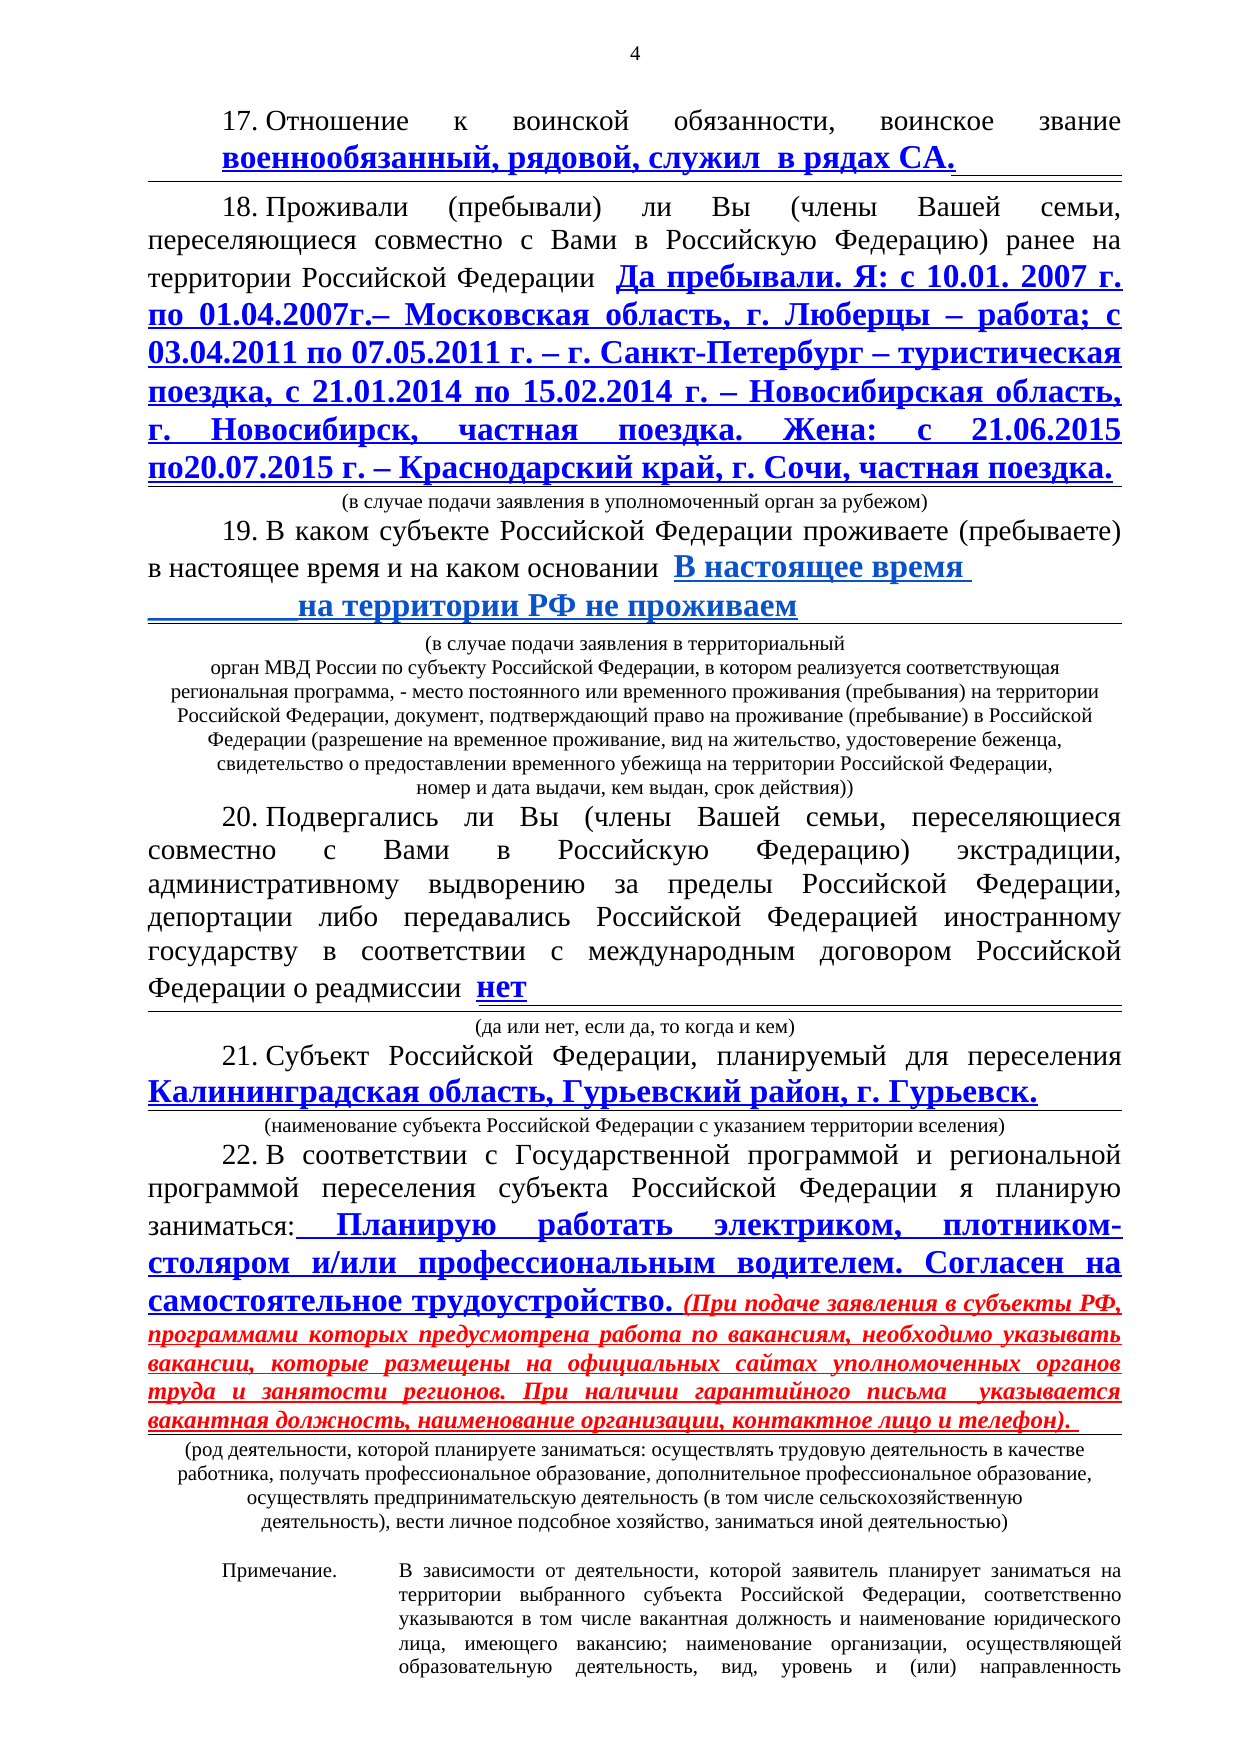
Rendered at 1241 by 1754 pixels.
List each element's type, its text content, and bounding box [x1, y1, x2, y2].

text региональная программа, - место постоянного или временного проживания (пребывания) на территории [148, 679, 1122, 703]
text 17. Отношение к воинской обязанности, воинское звание военнообязанный, рядовой, служил в рядах СА. [222, 103, 1122, 175]
text программами которых предусмотрена работа по вакансиям, необходимо указывать [148, 1315, 1122, 1344]
text орган МВД России по субъекту Российской Федерации, в котором реализуется соответствующая [148, 654, 1122, 679]
text Примечание. В зависимости от деятельности, которой заявитель планирует заниматься на территории выбранного субъекта Российской Федерации, соответственно указываются в том числе вакантная должность и наименование юридического лица, имеющего вакансию; наименование организации, осуществляющей образовательную деятельность, вид, уровень и (или) направленность [222, 1558, 1122, 1678]
text 22. В соответствии с Государственной программой и региональной программой переселения субъекта Российской Федерации я планирую заниматься: Планирую работать электриком, плотником-столяром и/или профессиональным водителем. Согласен на [148, 1137, 1122, 1275]
text (да или нет, если да, то когда и кем) [148, 1012, 1122, 1038]
text осуществлять предпринимательскую деятельность (в том числе сельскохозяйственную [148, 1485, 1122, 1509]
text 20. Подвергались ли Вы (члены Вашей семьи, переселяющиеся совместно с Вами в Российскую Федерацию) экстрадиции, административному выдворению за пределы Российской Федерации, депортации либо передавались Российской Федерацией иностранному государству в соответствии с международным договором Российской Федерации о реадмиссии нет [148, 799, 1122, 1005]
text Российской Федерации, документ, подтверждающий право на проживание (пребывание) в Российской Федерации (разрешение на временное проживание, вид на жительство, удостоверение беженца, свидетельство о предоставлении временного убежища на территории Российской Федерации, номер и дата выдачи, кем выдан, срок действия)) [148, 703, 1122, 799]
text (наименование субъекта Российской Федерации с указанием территории вселения) [148, 1111, 1122, 1137]
text вакансии, которые размещены на официальных сайтах уполномоченных органов [148, 1345, 1122, 1373]
text _________на территории РФ не проживаем [148, 585, 1122, 623]
text по20.07.2015 г. – Краснодарский край, г. Сочи, частная поездка. [148, 444, 1122, 486]
text 21. Субъект Российской Федерации, планируемый для переселения Калининградская область, Гурьевский район, г. Гурьевск. [148, 1038, 1122, 1109]
text труда и занятости регионов. При наличии гарантийного письма указывается [148, 1374, 1122, 1401]
text (в случае подачи заявления в уполномоченный орган за рубежом) [148, 487, 1122, 513]
text (род деятельности, которой планируете заниматься: осуществлять трудовую деятельность в качестве [148, 1435, 1122, 1461]
text работника, получать профессиональное образование, дополнительное профессиональное образование, [148, 1461, 1122, 1485]
text 18. Проживали (пребывали) ли Вы (члены Вашей семьи, переселяющиеся совместно с Вами в Российскую Федерацию) ранее на территории Российской Федерации Да пребывали. Я: с 10.01. 2007 г. по 01.04.2007г.– Московская область, г. Люберцы – работа; с [148, 189, 1122, 327]
text г. Новосибирск, частная поездка. Жена: с 21.06.2015 [148, 406, 1122, 442]
text (в случае подачи заявления в территориальный [148, 624, 1122, 654]
text вакантная должность, наименование организации, контактное лицо и телефон). [148, 1403, 1122, 1434]
text самостоятельное трудоустройство. (При подаче заявления в субъекты РФ, [148, 1277, 1122, 1313]
text 19. В каком субъекте Российской Федерации проживаете (пребываете) в настоящее время и на каком основании В настоящее время [148, 513, 1122, 585]
text деятельность), вести личное подсобное хозяйство, заниматься иной деятельностью) [148, 1509, 1122, 1533]
text поездка, с 21.01.2014 по 15.02.2014 г. – Новосибирская область, [148, 368, 1122, 404]
text 03.04.2011 по 07.05.2011 г. – г. Санкт-Петербург – туристическая [148, 329, 1122, 366]
